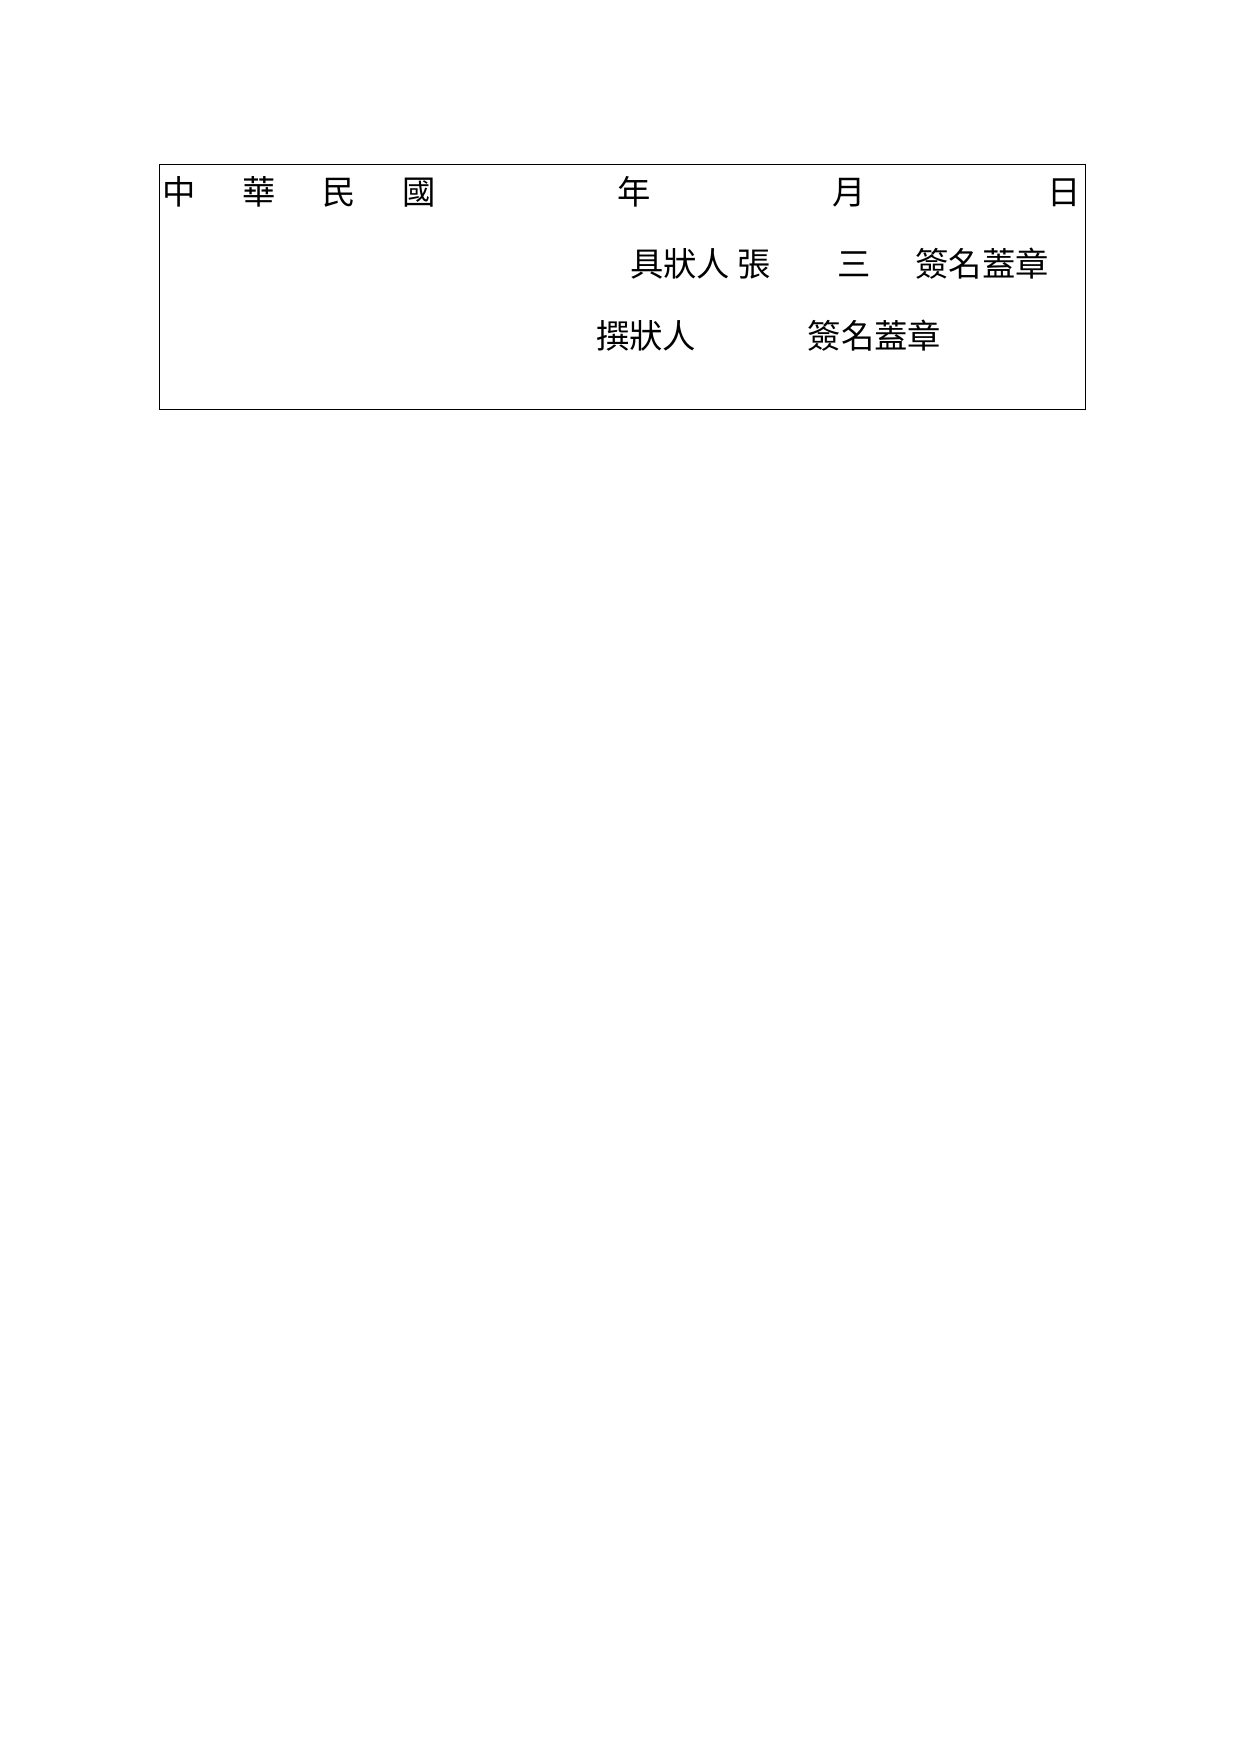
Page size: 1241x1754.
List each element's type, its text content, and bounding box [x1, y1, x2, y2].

table_cell 中 華 民 國 年 月 日 具狀人 張 三 簽名蓋章 撰狀人 簽名蓋章 [160, 165, 1085, 409]
